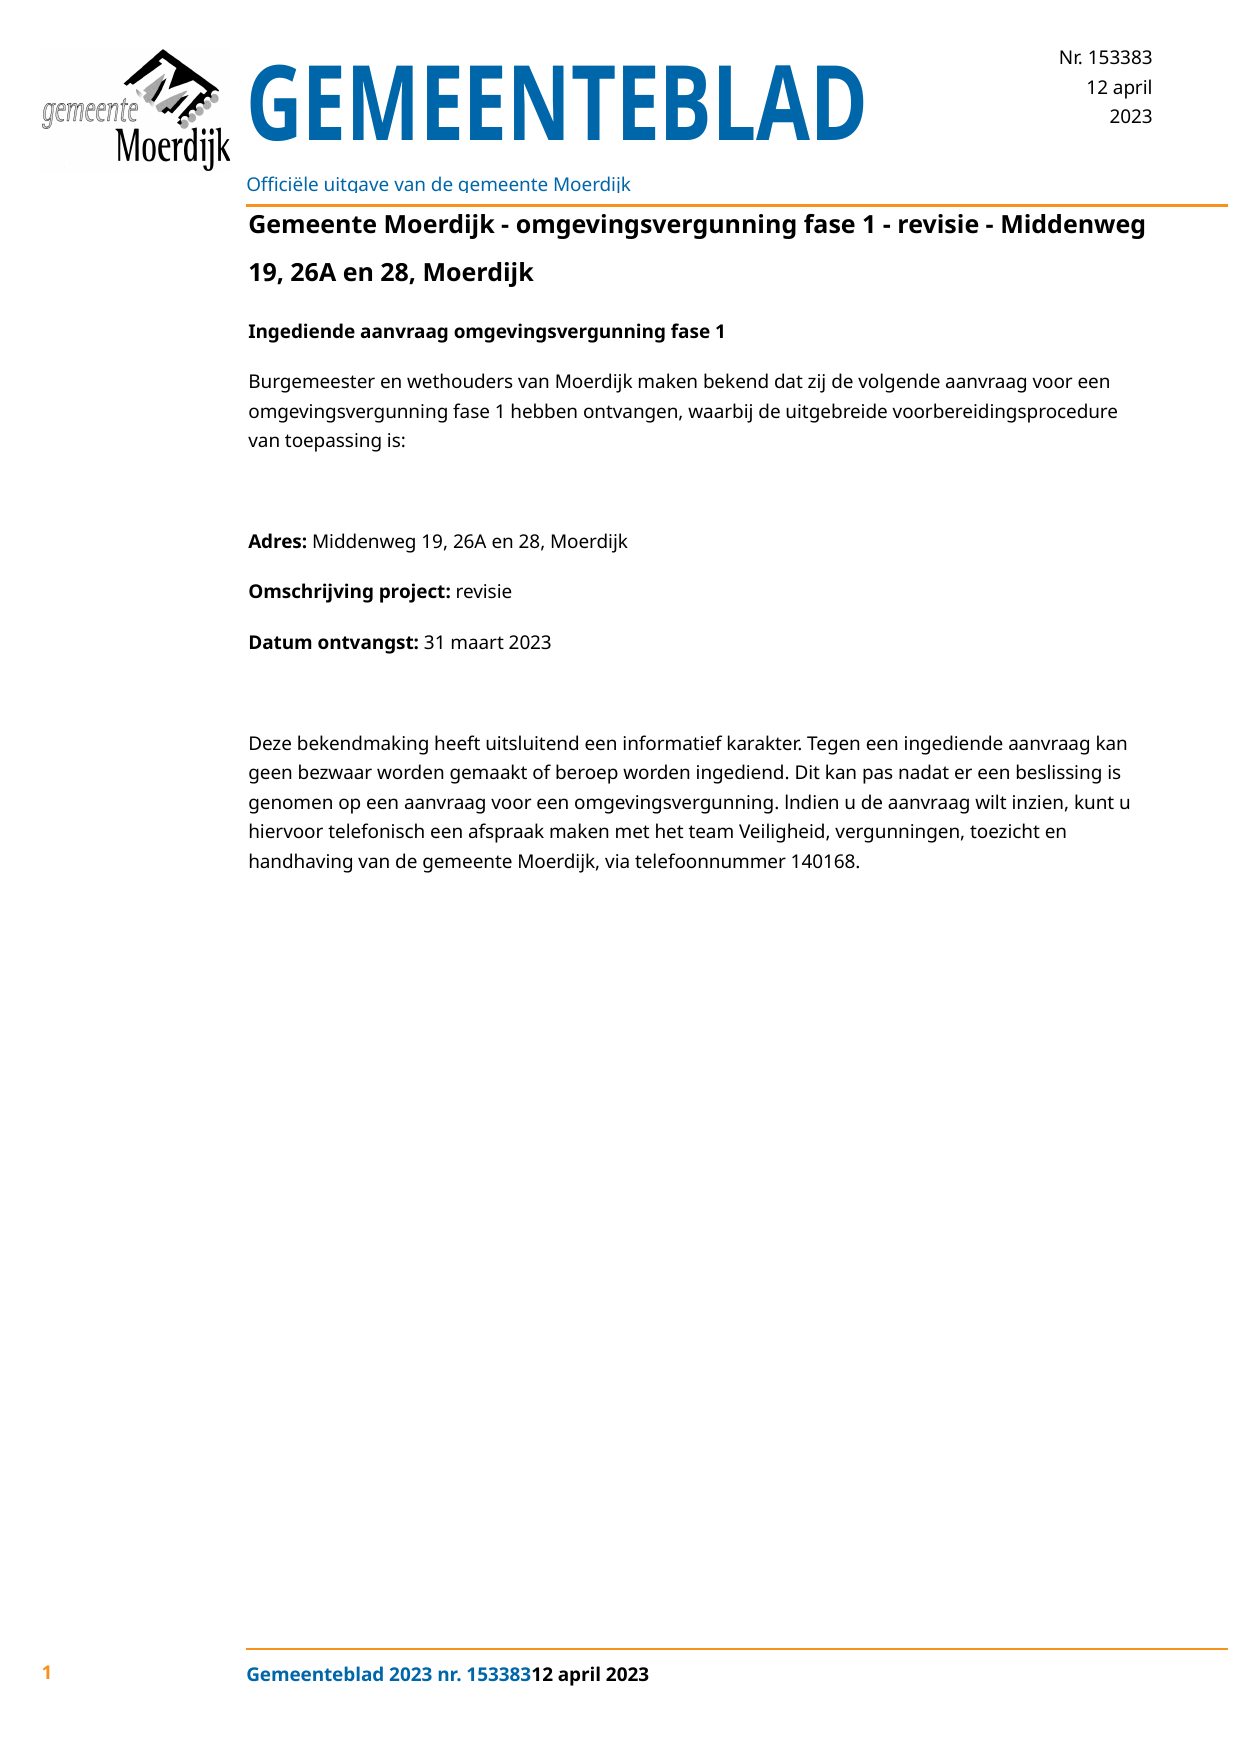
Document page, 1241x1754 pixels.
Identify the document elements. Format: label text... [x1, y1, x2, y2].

text Gemeente Moerdijk - omgevingsvergunning fase 1 - revisie - Middenweg 19, 26A en 28, Moerdijk [248, 207, 1152, 288]
picture [41, 47, 231, 172]
text Adres: Middenweg 19, 26A en 28, Moerdijk [248, 528, 1152, 554]
text Deze bekendmaking heeft uitsluitend een informatief karakter. Tegen een ingediende aanvraag kan geen bezwaar worden gemaakt of beroep worden ingediend. Dit kan pas nadat er een beslissing is genomen op een aanvraag voor een omgevingsvergunning. lndien u de aanvraag wilt inzien, kunt u hiervoor telefonisch een afspraak maken met het team Veiligheid, vergunningen, toezicht en handhaving van de gemeente Moerdijk, via telefoonnummer 140168. [248, 730, 1152, 874]
text Datum ontvangst: 31 maart 2023 [248, 629, 1152, 655]
text Burgemeester en wethouders van Moerdijk maken bekend dat zij de volgende aanvraag voor een omgevingsvergunning fase 1 hebben ontvangen, waarbij de uitgebreide voorbereidingsprocedure van toepassing is: [248, 368, 1152, 453]
text Ingediende aanvraag omgevingsvergunning fase 1 [248, 318, 1152, 344]
text Omschrijving project: revisie [248, 579, 1152, 604]
